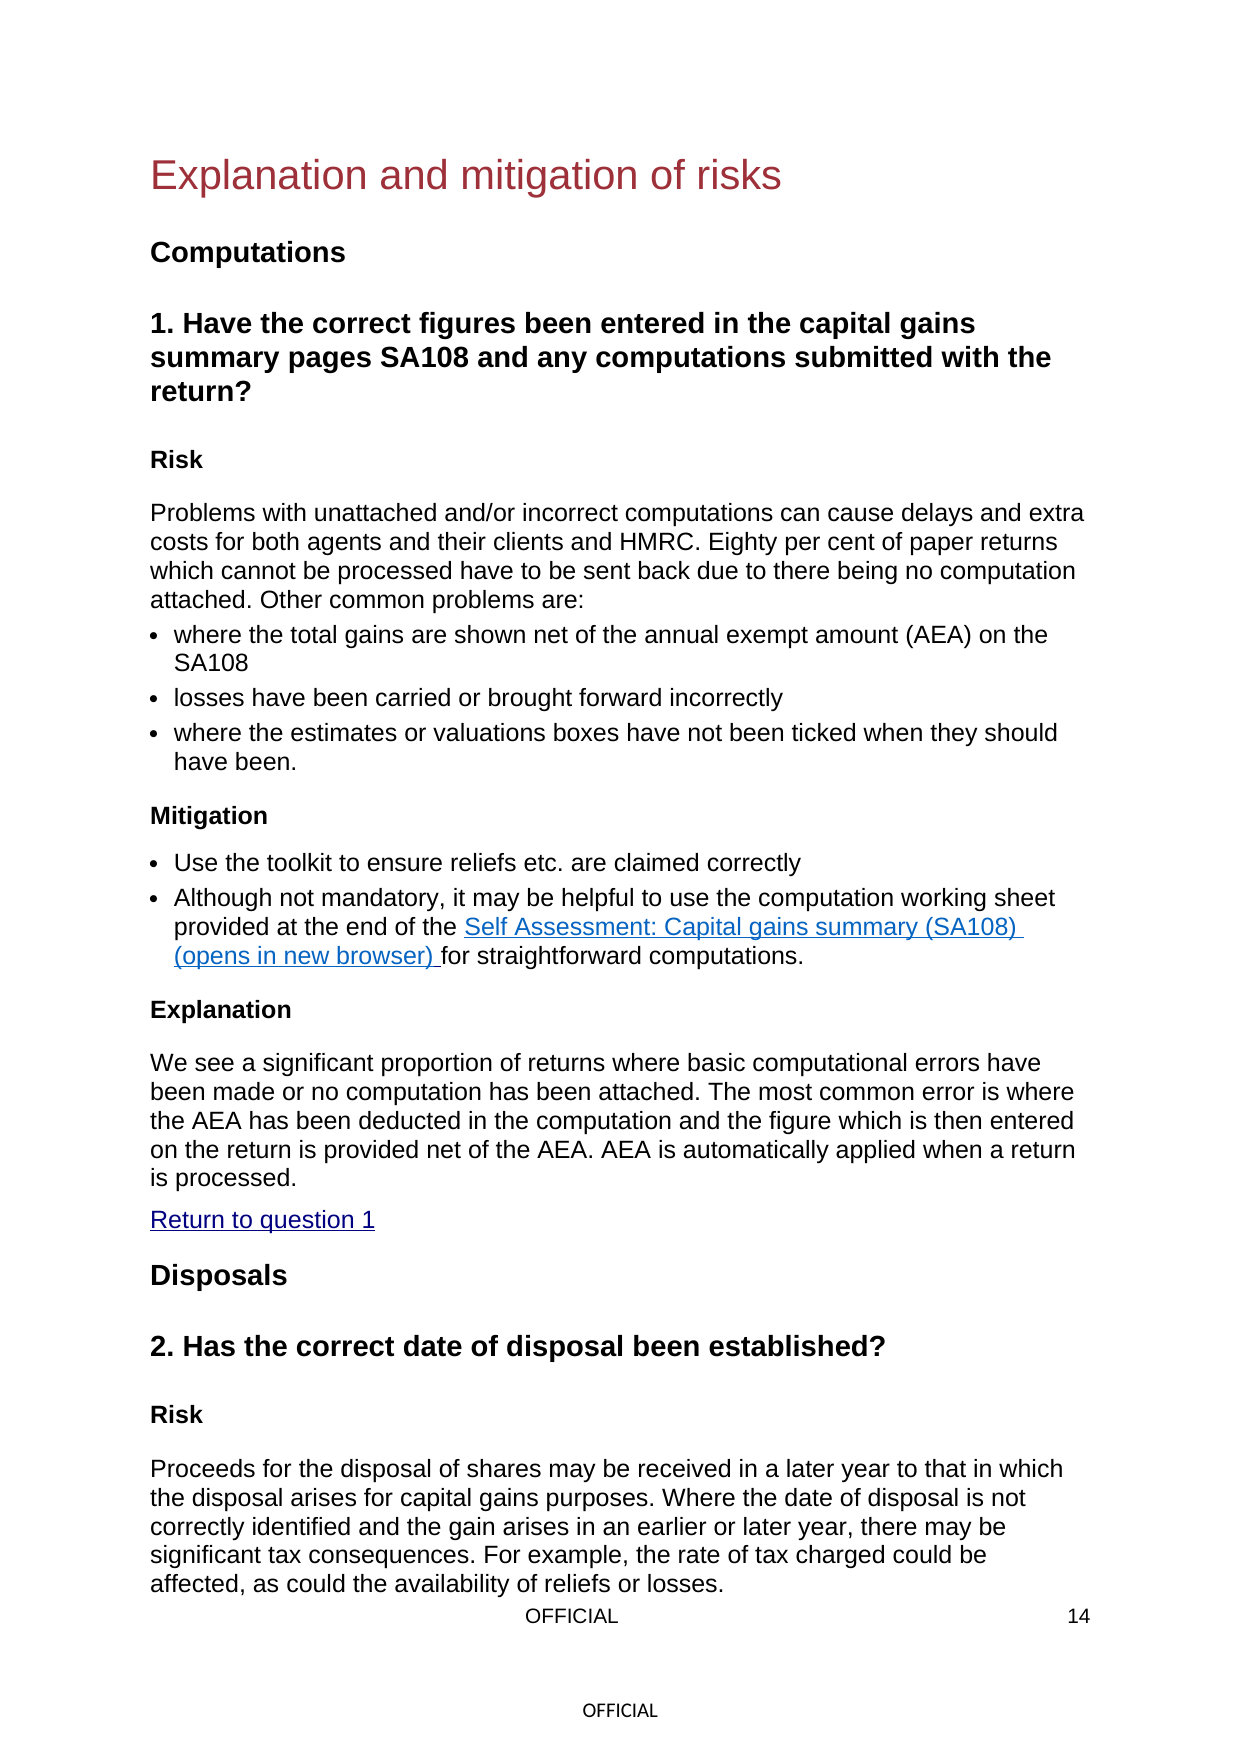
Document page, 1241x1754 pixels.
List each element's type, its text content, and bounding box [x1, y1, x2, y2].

subtitle Risk [150, 444, 1090, 473]
subtitle Risk [150, 1400, 1090, 1429]
subtitle Disposals [150, 1258, 1090, 1292]
list where the estimates or valuations boxes have not been ticked when they should have been. [150, 718, 1090, 776]
subtitle Mitigation [150, 801, 1090, 829]
text Return to question 1 [150, 1204, 1090, 1233]
subtitle 2. Has the correct date of disposal been established? [150, 1329, 1090, 1363]
list Although not mandatory, it may be helpful to use the computation working sheet provided at the end of the Self Assessment: Capital gains summary (SA108) (opens in new browser) for straightforward computations. [150, 883, 1090, 969]
text We see a significant proportion of returns where basic computational errors have been made or no computation has been attached. The most common error is where the AEA has been deducted in the computation and the figure which is then entered on the return is provided net of the AEA. AEA is automatically applied when a return is processed. [150, 1048, 1090, 1192]
list where the total gains are shown net of the annual exempt amount (AEA) on the SA108 [150, 619, 1090, 677]
list Use the toolkit to ensure reliefs etc. are claimed correctly [150, 848, 1090, 877]
subtitle Computations [150, 235, 1090, 269]
text Proceeds for the disposal of shares may be received in a later year to that in which the disposal arises for capital gains purposes. Where the date of disposal is not correctly identified and the gain arises in an earlier or later year, there may be significant tax consequences. For example, the rate of tax charged could be affected, as could the availability of reliefs or losses. [150, 1454, 1090, 1598]
text Problems with unattached and/or incorrect computations can cause delays and extra costs for both agents and their clients and HMRC. Eighty per cent of paper returns which cannot be processed have to be sent back due to there being no computation attached. Other common problems are: [150, 498, 1090, 613]
subtitle Explanation and mitigation of risks [150, 150, 1090, 198]
subtitle 1. Have the correct figures been entered in the capital gains summary pages SA108 and any computations submitted with the return? [150, 306, 1090, 407]
list losses have been carried or brought forward incorrectly [150, 683, 1090, 712]
subtitle Explanation [150, 994, 1090, 1023]
